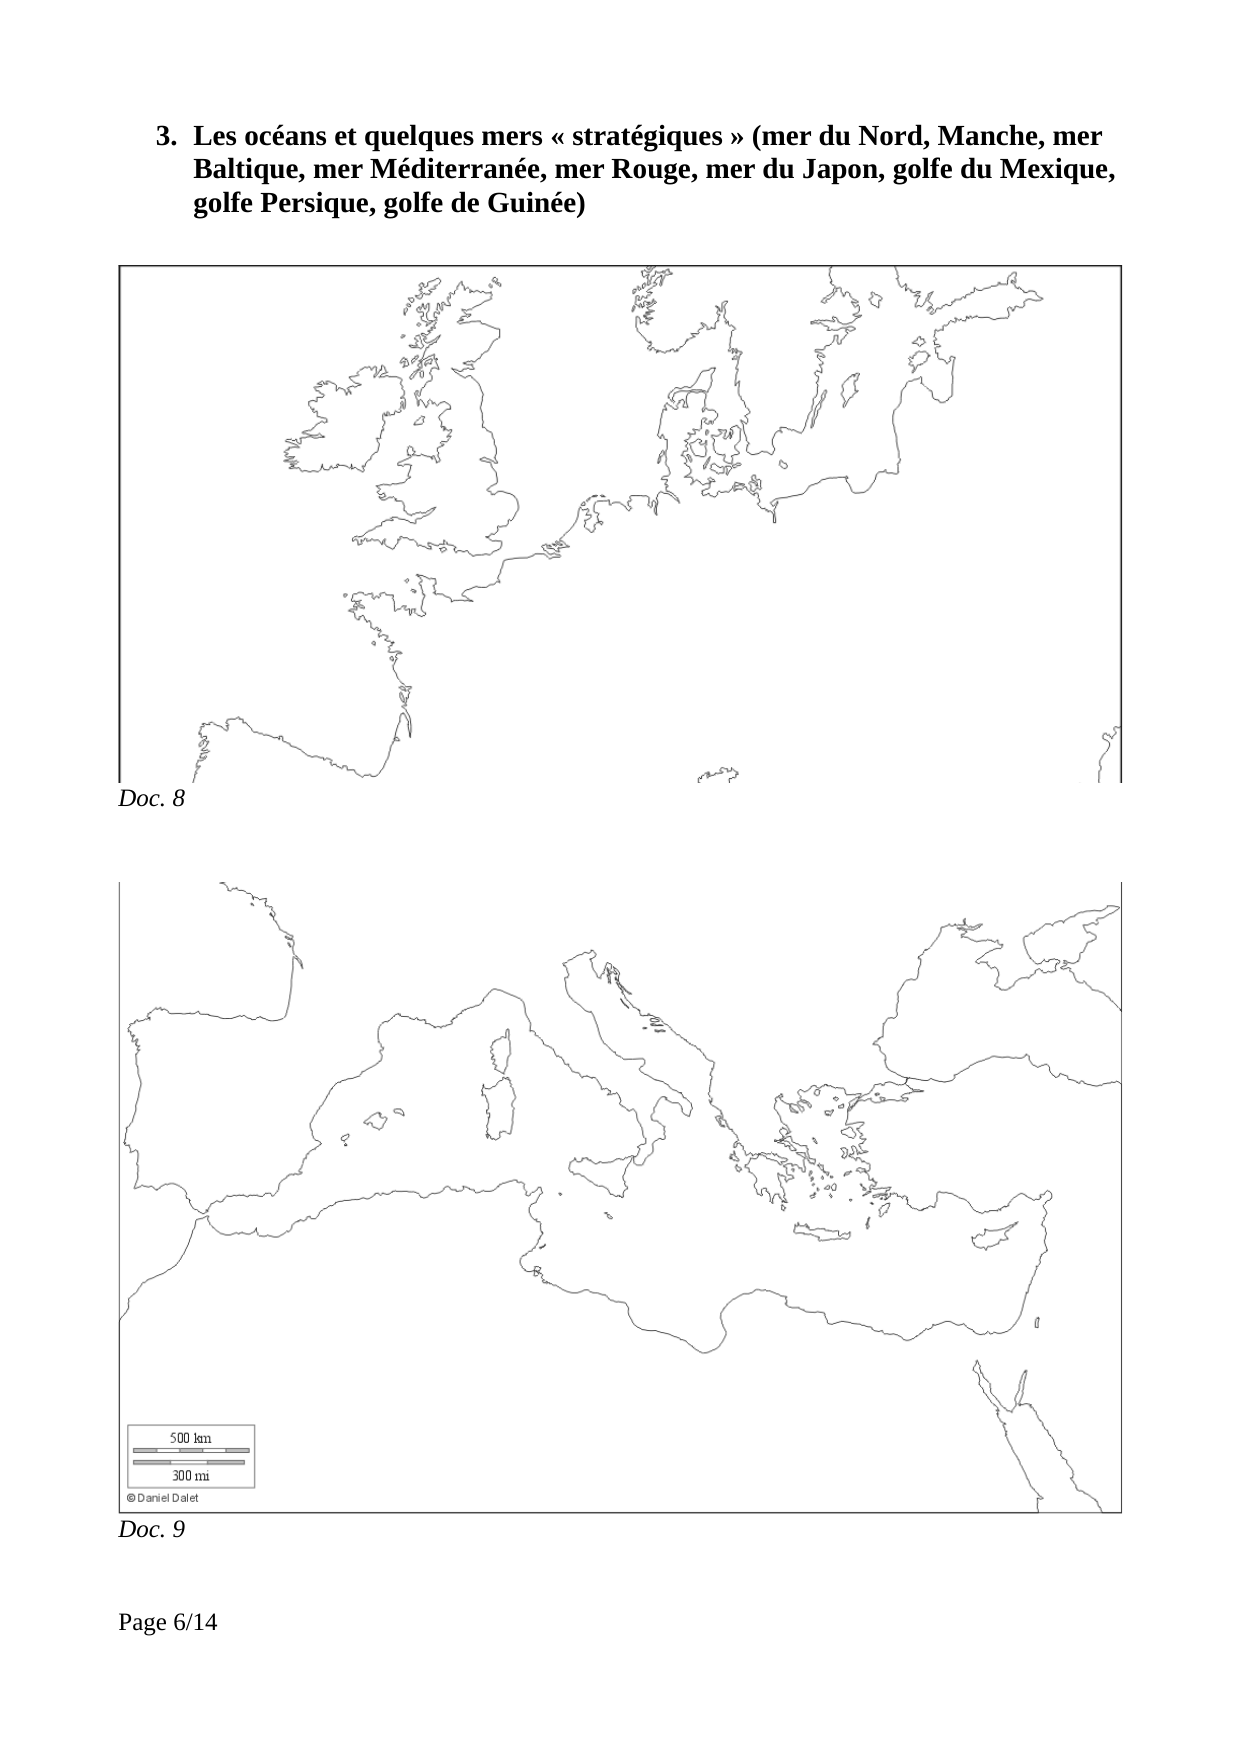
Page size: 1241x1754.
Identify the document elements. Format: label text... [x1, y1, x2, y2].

picture [118, 265, 1123, 783]
picture [118, 882, 1123, 1514]
text Doc. 9 [118, 1514, 1122, 1543]
text Doc. 8 [118, 783, 1122, 812]
list Les océans et quelques mers « stratégiques » (mer du Nord, Manche, mer Baltique, mer Méditerranée, mer Rouge, mer du Japon, golfe du Mexique, golfe Persique, golfe de Guinée) [156, 118, 1122, 219]
